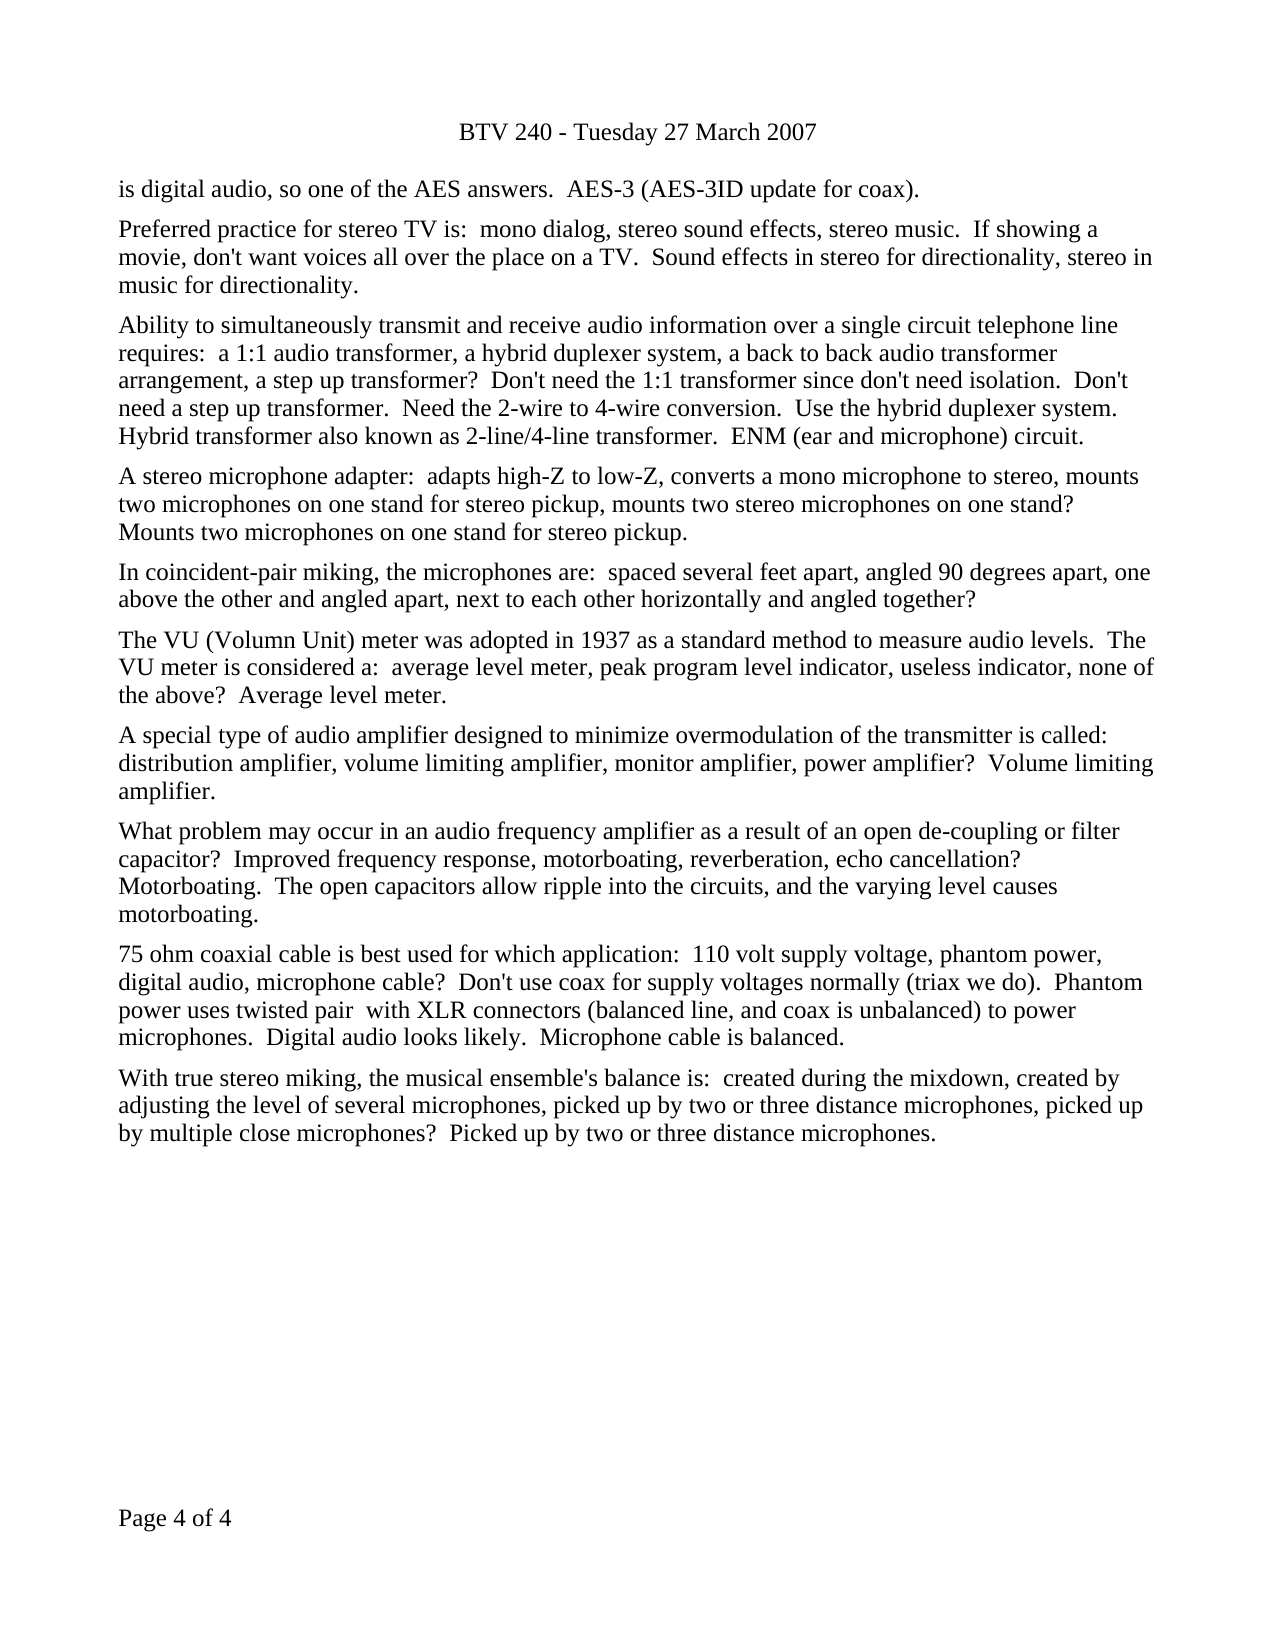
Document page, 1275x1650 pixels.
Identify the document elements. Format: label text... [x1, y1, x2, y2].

text Preferred practice for stereo TV is: mono dialog, stereo sound effects, stereo music. If showing a movie, don't want voices all over the place on a TV. Sound effects in stereo for directionality, stereo in music for directionality. [118, 216, 1157, 299]
text A special type of audio amplifier designed to minimize overmodulation of the transmitter is called: distribution amplifier, volume limiting amplifier, monitor amplifier, power amplifier? Volume limiting amplifier. [118, 721, 1157, 804]
text What problem may occur in an audio frequency amplifier as a result of an open de-coupling or filter capacitor? Improved frequency response, motorboating, reverberation, echo cancellation? Motorboating. The open capacitors allow ripple into the circuits, and the varying level causes motorboating. [118, 817, 1157, 928]
text In coincident-pair miking, the microphones are: spaced several feet apart, angled 90 degrees apart, one above the other and angled apart, next to each other horizontally and angled together? [118, 558, 1157, 613]
text 75 ohm coaxial cable is best used for which application: 110 volt supply voltage, phantom power, digital audio, microphone cable? Don't use coax for supply voltages normally (triax we do). Phantom power uses twisted pair with XLR connectors (balanced line, and coax is unbalanced) to power microphones. Digital audio looks likely. Microphone cable is balanced. [118, 940, 1157, 1051]
text Ability to simultaneously transmit and receive audio information over a single circuit telephone line requires: a 1:1 audio transformer, a hybrid duplexer system, a back to back audio transformer arrangement, a step up transformer? Don't need the 1:1 transformer since don't need isolation. Don't need a step up transformer. Need the 2-wire to 4-wire conversion. Use the hybrid duplexer system. Hybrid transformer also known as 2-line/4-line transformer. ENM (ear and microphone) circuit. [118, 311, 1157, 450]
text The VU (Volumn Unit) meter was adopted in 1937 as a standard method to measure audio levels. The VU meter is considered a: average level meter, peak program level indicator, useless indicator, none of the above? Average level meter. [118, 626, 1157, 709]
text is digital audio, so one of the AES answers. AES-3 (AES-3ID update for coax). [118, 175, 1157, 203]
text A stereo microphone adapter: adapts high-Z to low-Z, converts a mono microphone to stereo, mounts two microphones on one stand for stereo pickup, mounts two stereo microphones on one stand? Mounts two microphones on one stand for stereo pickup. [118, 462, 1157, 545]
text With true stereo miking, the musical ensemble's balance is: created during the mixdown, created by adjusting the level of several microphones, picked up by two or three distance microphones, picked up by multiple close microphones? Picked up by two or three distance microphones. [118, 1064, 1157, 1147]
